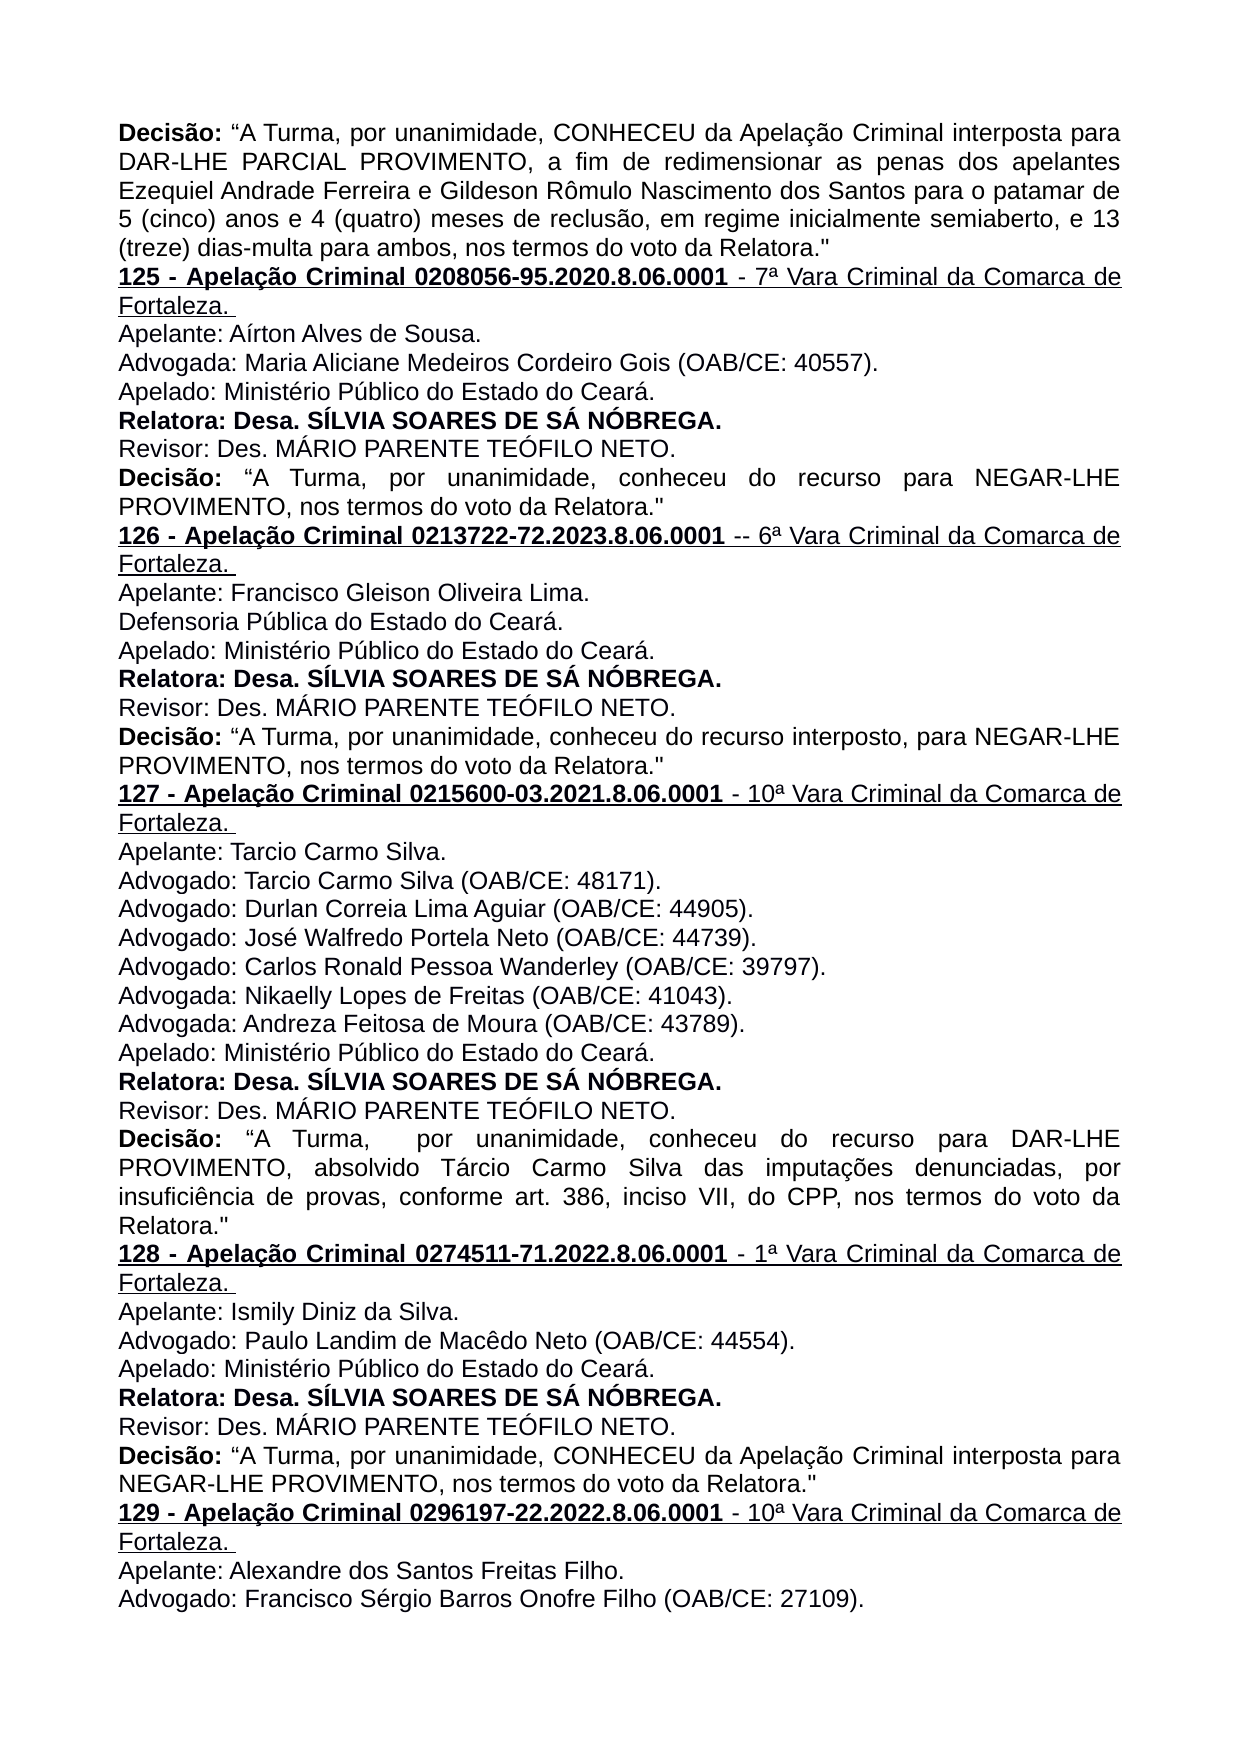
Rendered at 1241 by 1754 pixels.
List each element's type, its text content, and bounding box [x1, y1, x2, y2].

text Apelante: Francisco Gleison Oliveira Lima. [118, 578, 1122, 607]
text Apelante: Ismily Diniz da Silva. [118, 1297, 1122, 1326]
text Apelado: Ministério Público do Estado do Ceará. [118, 636, 1122, 664]
text Fortaleza. [118, 288, 1122, 319]
text Revisor: Des. MÁRIO PARENTE TEÓFILO NETO. [118, 434, 1122, 463]
text Revisor: Des. MÁRIO PARENTE TEÓFILO NETO. [118, 693, 1122, 722]
text Apelante: Tarcio Carmo Silva. [118, 837, 1122, 866]
text Fortaleza. [118, 806, 1122, 837]
text Decisão: “A Turma, por unanimidade, conheceu do recurso para DAR-LHE PROVIMENTO, absolvido Tárcio Carmo Silva das imputações denunciadas, por insuficiência de provas, conforme art. 386, inciso VII, do CPP, nos termos do voto da Relatora." [118, 1124, 1122, 1239]
text Advogado: Francisco Sérgio Barros Onofre Filho (OAB/CE: 27109). [118, 1584, 1122, 1613]
text Apelado: Ministério Público do Estado do Ceará. [118, 1354, 1122, 1383]
text Decisão: “A Turma, por unanimidade, CONHECEU da Apelação Criminal interposta para DAR-LHE PARCIAL PROVIMENTO, a fim de redimensionar as penas dos apelantes Ezequiel Andrade Ferreira e Gildeson Rômulo Nascimento dos Santos para o patamar de 5 (cinco) anos e 4 (quatro) meses de reclusão, em regime inicialmente semiaberto, e 13 (treze) dias-multa para ambos, nos termos do voto da Relatora." [118, 118, 1122, 262]
text Relatora: Desa. SÍLVIA SOARES DE SÁ NÓBREGA. [118, 1067, 1122, 1096]
text Advogado: Carlos Ronald Pessoa Wanderley (OAB/CE: 39797). [118, 952, 1122, 981]
text Apelante: Alexandre dos Santos Freitas Filho. [118, 1556, 1122, 1584]
text Revisor: Des. MÁRIO PARENTE TEÓFILO NETO. [118, 1412, 1122, 1441]
text Revisor: Des. MÁRIO PARENTE TEÓFILO NETO. [118, 1096, 1122, 1124]
text Advogado: Paulo Landim de Macêdo Neto (OAB/CE: 44554). [118, 1326, 1122, 1354]
text Advogado: José Walfredo Portela Neto (OAB/CE: 44739). [118, 923, 1122, 952]
text Decisão: “A Turma, por unanimidade, conheceu do recurso interposto, para NEGAR-LHE PROVIMENTO, nos termos do voto da Relatora." [118, 722, 1122, 779]
text Relatora: Desa. SÍLVIA SOARES DE SÁ NÓBREGA. [118, 406, 1122, 434]
text Apelado: Ministério Público do Estado do Ceará. [118, 377, 1122, 406]
text Advogado: Durlan Correia Lima Aguiar (OAB/CE: 44905). [118, 894, 1122, 923]
text Relatora: Desa. SÍLVIA SOARES DE SÁ NÓBREGA. [118, 1383, 1122, 1412]
text Decisão: “A Turma, por unanimidade, CONHECEU da Apelação Criminal interposta para NEGAR-LHE PROVIMENTO, nos termos do voto da Relatora." [118, 1441, 1122, 1498]
text Apelado: Ministério Público do Estado do Ceará. [118, 1038, 1122, 1067]
text Relatora: Desa. SÍLVIA SOARES DE SÁ NÓBREGA. [118, 664, 1122, 693]
text 128 - Apelação Criminal 0274511-71.2022.8.06.0001 - 1ª Vara Criminal da Comarca de [118, 1239, 1122, 1264]
text 127 - Apelação Criminal 0215600-03.2021.8.06.0001 - 10ª Vara Criminal da Comarca de [118, 779, 1122, 804]
text Decisão: “A Turma, por unanimidade, conheceu do recurso para NEGAR-LHE PROVIMENTO, nos termos do voto da Relatora." [118, 463, 1122, 521]
text Defensoria Pública do Estado do Ceará. [118, 607, 1122, 636]
text Apelante: Aírton Alves de Sousa. [118, 319, 1122, 348]
text 126 - Apelação Criminal 0213722-72.2023.8.06.0001 -- 6ª Vara Criminal da Comarca de Fortaleza. [118, 521, 1122, 578]
text Fortaleza. [118, 1524, 1122, 1556]
text Fortaleza. [118, 1266, 1122, 1297]
text Advogada: Nikaelly Lopes de Freitas (OAB/CE: 41043). [118, 981, 1122, 1009]
text Advogada: Andreza Feitosa de Moura (OAB/CE: 43789). [118, 1009, 1122, 1038]
text Advogado: Tarcio Carmo Silva (OAB/CE: 48171). [118, 866, 1122, 894]
text 125 - Apelação Criminal 0208056-95.2020.8.06.0001 - 7ª Vara Criminal da Comarca de [118, 262, 1122, 287]
text 129 - Apelação Criminal 0296197-22.2022.8.06.0001 - 10ª Vara Criminal da Comarca de [118, 1498, 1122, 1523]
text Advogada: Maria Aliciane Medeiros Cordeiro Gois (OAB/CE: 40557). [118, 348, 1122, 377]
